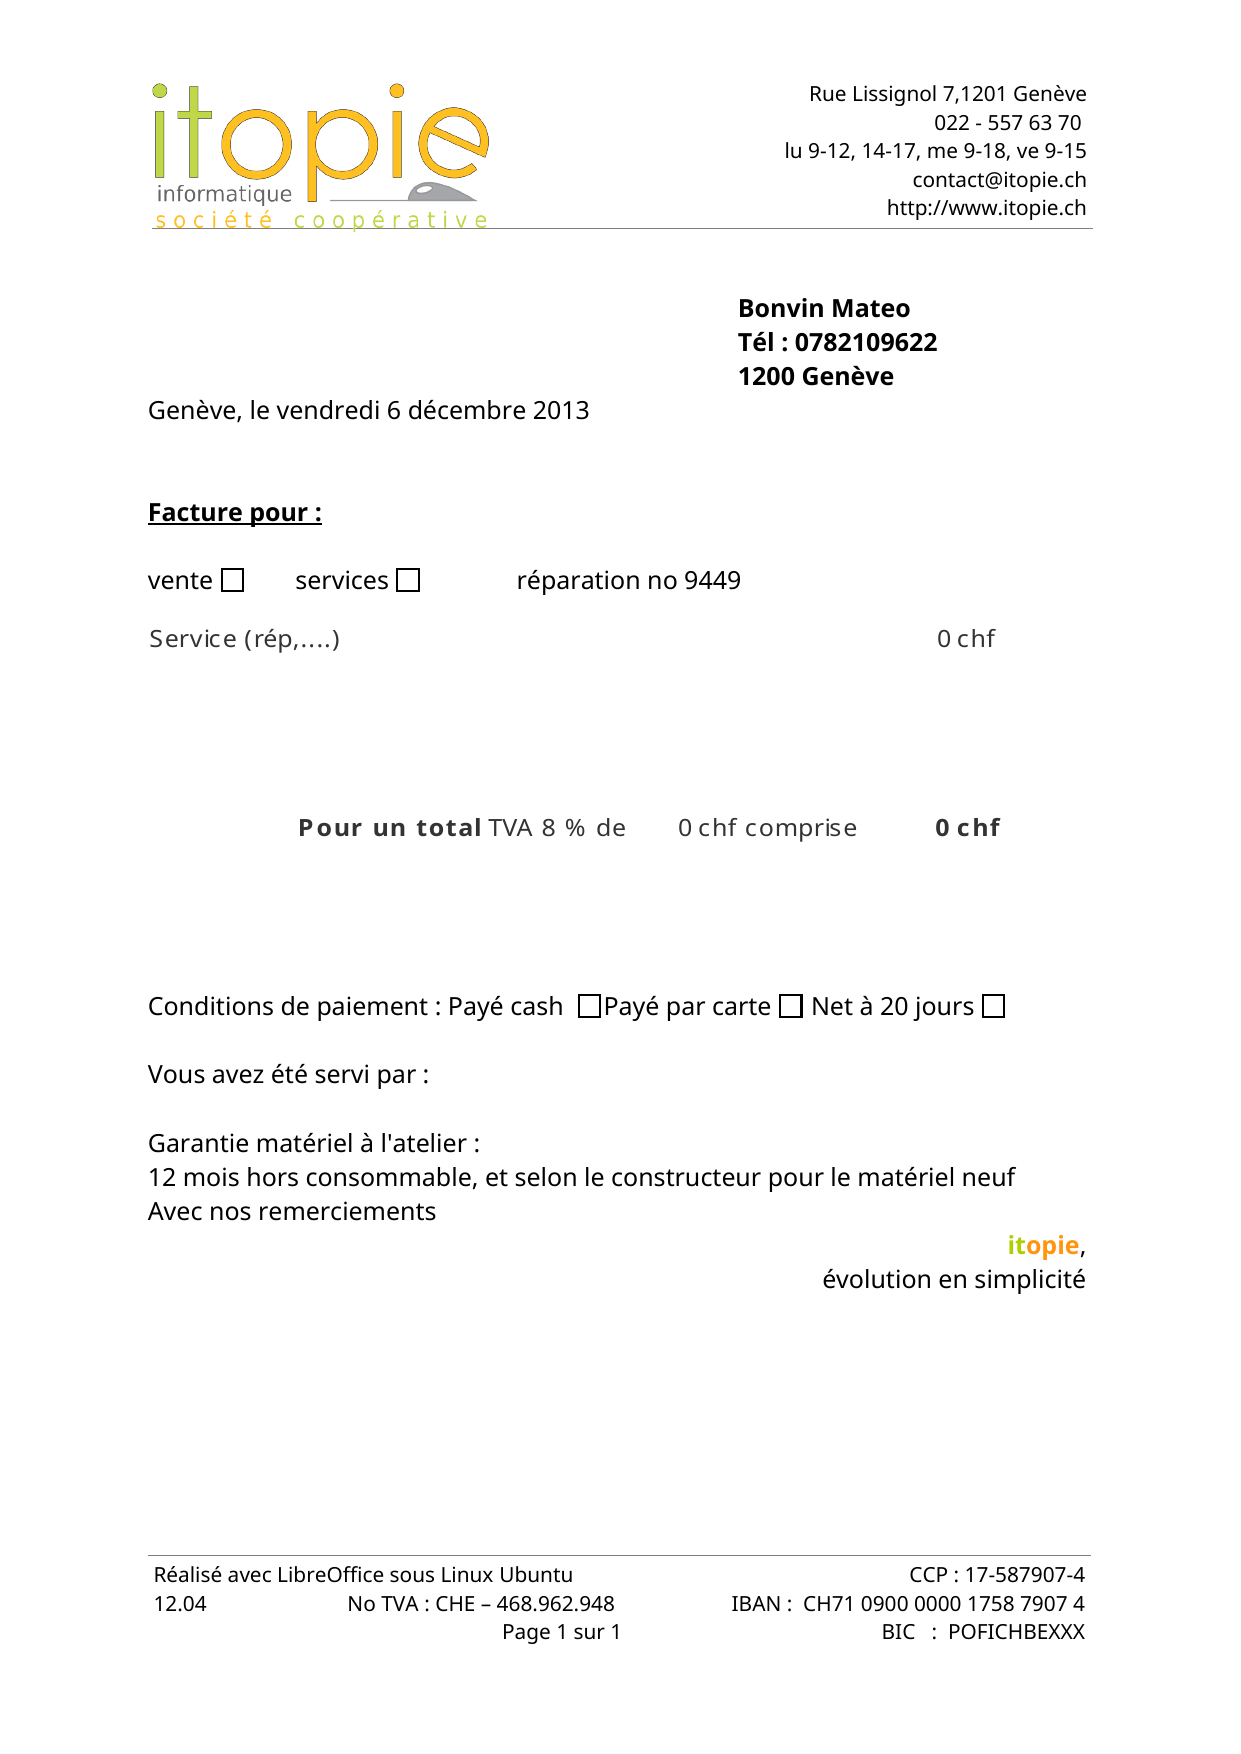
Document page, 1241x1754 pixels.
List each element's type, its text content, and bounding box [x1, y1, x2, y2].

picture [138, 72, 500, 244]
text Bonvin Mateo [148, 290, 1093, 324]
text 1200 Genève [148, 358, 1093, 392]
text Tél : 0782109622 [148, 324, 1093, 358]
text itopie, [148, 1227, 1093, 1262]
text Garantie matériel à l'atelier : [148, 1125, 1093, 1159]
text 12 mois hors consommable, et selon le constructeur pour le matériel neuf [148, 1159, 1093, 1193]
text Genève, le vendredi 6 décembre 2013 [148, 392, 1093, 427]
text évolution en simplicité [148, 1262, 1093, 1296]
text Vous avez été servi par : [148, 1057, 1093, 1091]
text Conditions de paiement : Payé cash Payé par carte Net à 20 jours [148, 989, 1093, 1023]
text Facture pour : [148, 495, 1093, 529]
text Avec nos remerciements [148, 1193, 1093, 1227]
text vente services réparation no 9449 [148, 563, 1093, 597]
